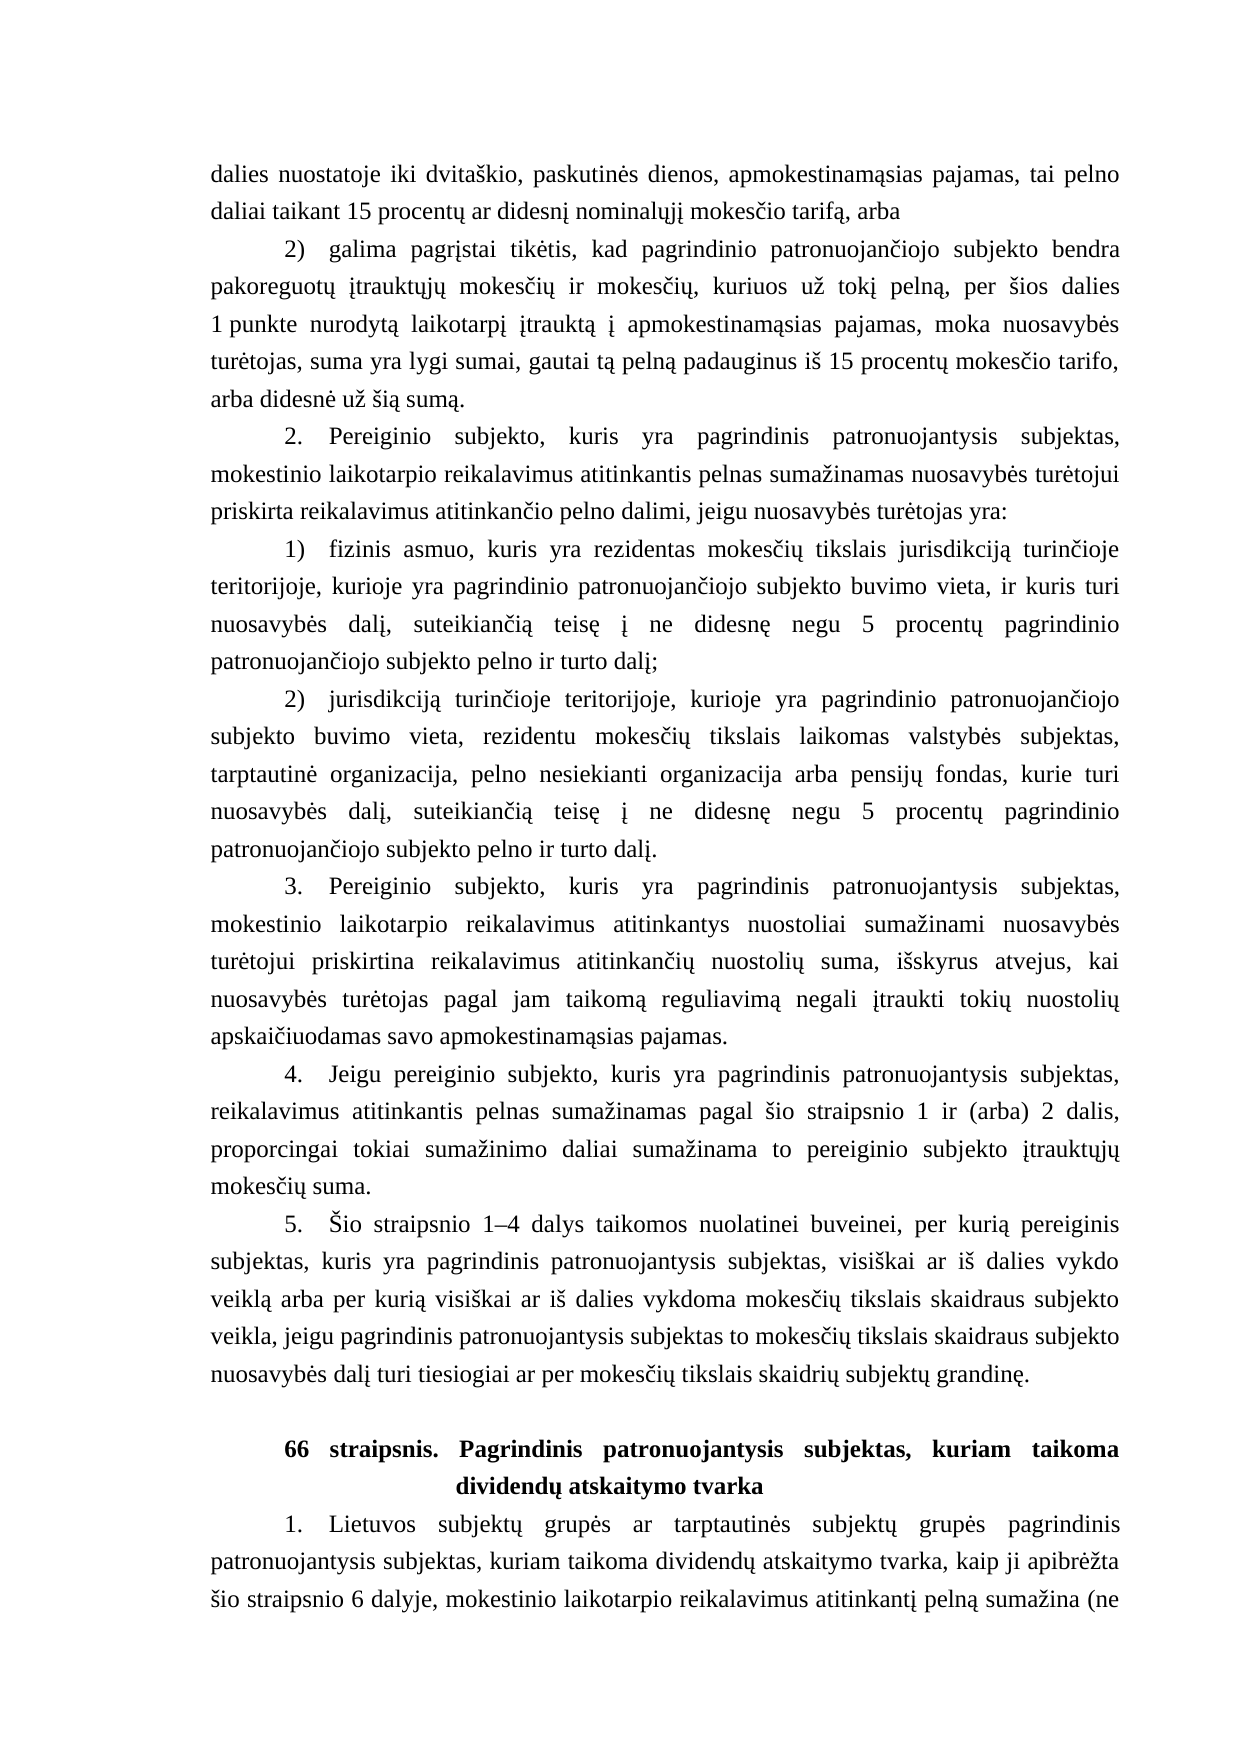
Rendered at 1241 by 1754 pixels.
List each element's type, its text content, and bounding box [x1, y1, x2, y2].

text dalies nuostatoje iki dvitaškio, paskutinės dienos, apmokestinamąsias pajamas, tai pelno daliai taikant 15 procentų ar didesnį nominalųjį mokesčio tarifą, arba [210, 150, 1120, 225]
text 66 straipsnis. Pagrindinis patronuojantysis subjektas, kuriam taikoma dividendų atskaitymo tvarka [284, 1425, 1120, 1500]
text 1) fizinis asmuo, kuris yra rezidentas mokesčių tikslais jurisdikciją turinčioje teritorijoje, kurioje yra pagrindinio patronuojančiojo subjekto buvimo vieta, ir kuris turi nuosavybės dalį, suteikiančią teisę į ne didesnę negu 5 procentų pagrindinio patronuojančiojo subjekto pelno ir turto dalį; [210, 525, 1120, 675]
text 1. Lietuvos subjektų grupės ar tarptautinės subjektų grupės pagrindinis patronuojantysis subjektas, kuriam taikoma dividendų atskaitymo tvarka, kaip ji apibrėžta šio straipsnio 6 dalyje, mokestinio laikotarpio reikalavimus atitinkantį pelną sumažina (ne [210, 1500, 1120, 1612]
text 2. Pereiginio subjekto, kuris yra pagrindinis patronuojantysis subjektas, mokestinio laikotarpio reikalavimus atitinkantis pelnas sumažinamas nuosavybės turėtojui priskirta reikalavimus atitinkančio pelno dalimi, jeigu nuosavybės turėtojas yra: [210, 412, 1120, 525]
text 5. Šio straipsnio 1–4 dalys taikomos nuolatinei buveinei, per kurią pereiginis subjektas, kuris yra pagrindinis patronuojantysis subjektas, visiškai ar iš dalies vykdo veiklą arba per kurią visiškai ar iš dalies vykdoma mokesčių tikslais skaidraus subjekto veikla, jeigu pagrindinis patronuojantysis subjektas to mokesčių tikslais skaidraus subjekto nuosavybės dalį turi tiesiogiai ar per mokesčių tikslais skaidrių subjektų grandinę. [210, 1200, 1120, 1387]
text 3. Pereiginio subjekto, kuris yra pagrindinis patronuojantysis subjektas, mokestinio laikotarpio reikalavimus atitinkantys nuostoliai sumažinami nuosavybės turėtojui priskirtina reikalavimus atitinkančių nuostolių suma, išskyrus atvejus, kai nuosavybės turėtojas pagal jam taikomą reguliavimą negali įtraukti tokių nuostolių apskaičiuodamas savo apmokestinamąsias pajamas. [210, 862, 1120, 1050]
text 2) galima pagrįstai tikėtis, kad pagrindinio patronuojančiojo subjekto bendra pakoreguotų įtrauktųjų mokesčių ir mokesčių, kuriuos už tokį pelną, per šios dalies 1 punkte nurodytą laikotarpį įtrauktą į apmokestinamąsias pajamas, moka nuosavybės turėtojas, suma yra lygi sumai, gautai tą pelną padauginus iš 15 procentų mokesčio tarifo, arba didesnė už šią sumą. [210, 225, 1120, 412]
text 4. Jeigu pereiginio subjekto, kuris yra pagrindinis patronuojantysis subjektas, reikalavimus atitinkantis pelnas sumažinamas pagal šio straipsnio 1 ir (arba) 2 dalis, proporcingai tokiai sumažinimo daliai sumažinama to pereiginio subjekto įtrauktųjų mokesčių suma. [210, 1050, 1120, 1200]
text 2) jurisdikciją turinčioje teritorijoje, kurioje yra pagrindinio patronuojančiojo subjekto buvimo vieta, rezidentu mokesčių tikslais laikomas valstybės subjektas, tarptautinė organizacija, pelno nesiekianti organizacija arba pensijų fondas, kurie turi nuosavybės dalį, suteikiančią teisę į ne didesnę negu 5 procentų pagrindinio patronuojančiojo subjekto pelno ir turto dalį. [210, 675, 1120, 862]
